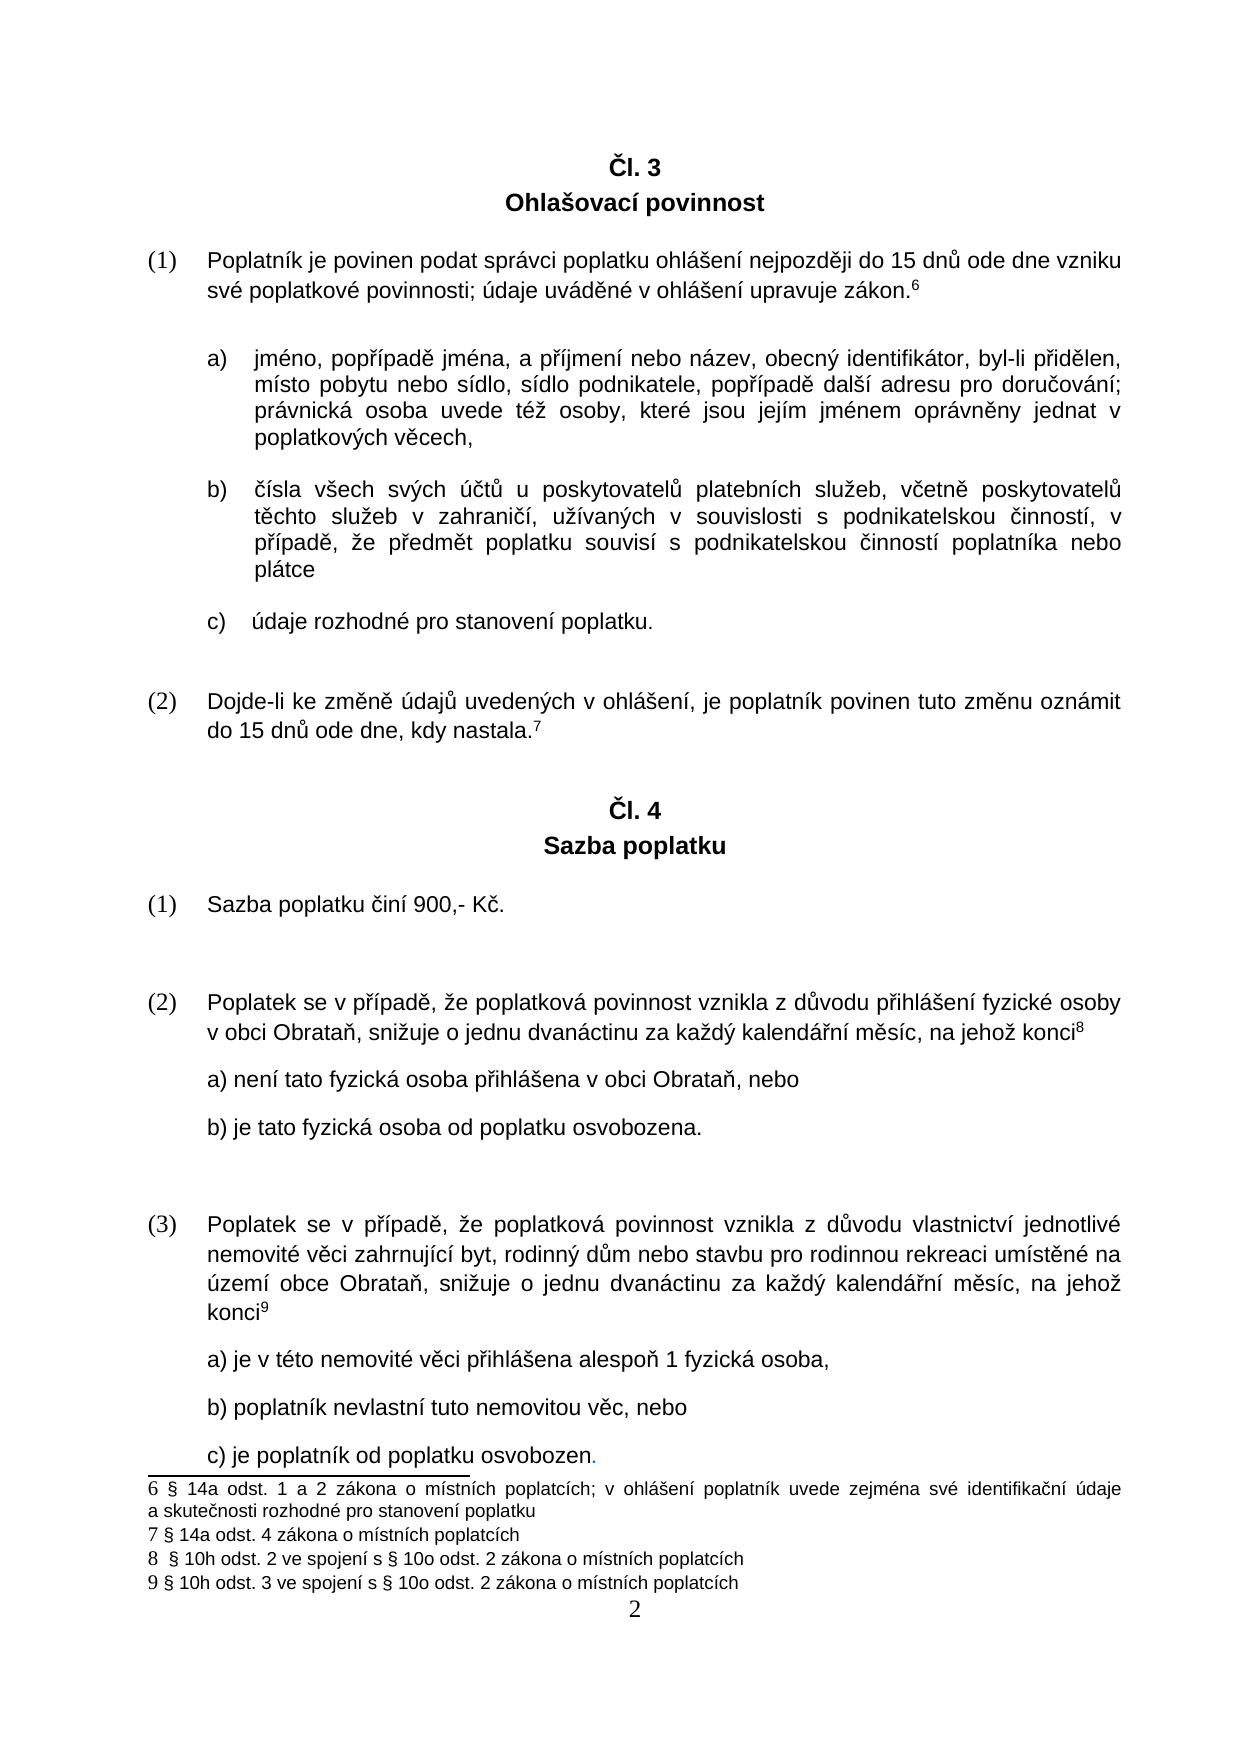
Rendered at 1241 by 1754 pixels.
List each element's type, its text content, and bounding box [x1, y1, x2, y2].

list Sazba poplatku činí 900,- Kč. [148, 889, 1122, 918]
text c) je poplatník od poplatku osvobozen. [207, 1442, 1122, 1468]
text b) poplatník nevlastní tuto nemovitou věc, nebo [207, 1394, 1122, 1420]
list § 10h odst. 2 ve spojení s § 10o odst. 2 zákona o místních poplatcích [148, 1546, 1122, 1570]
list jméno, popřípadě jména, a příjmení nebo název, obecný identifikátor, byl-li přidělen, místo pobytu nebo sídlo, sídlo podnikatele, popřípadě další adresu pro doručování; právnická osoba uvede též osoby, které jsou jejím jménem oprávněny jednat v poplatkových věcech, [207, 345, 1122, 450]
list Poplatek se v případě, že poplatková povinnost vznikla z důvodu přihlášení fyzické osoby v obci Obrataň, snižuje o jednu dvanáctinu za každý kalendářní měsíc, na jehož konci [148, 987, 1122, 1045]
list § 10h odst. 3 ve spojení s § 10o odst. 2 zákona o místních poplatcích [148, 1570, 1122, 1594]
text b) je tato fyzická osoba od poplatku osvobozena. [207, 1114, 1122, 1140]
text Sazba poplatku [148, 831, 1122, 860]
list Dojde-li ke změně údajů uvedených v ohlášení, je poplatník povinen tuto změnu oznámit do 15 dnů ode dne, kdy nastala. [148, 686, 1122, 744]
list čísla všech svých účtů u poskytovatelů platebních služeb, včetně poskytovatelů těchto služeb v zahraničí, užívaných v souvislosti s podnikatelskou činností, v případě, že předmět poplatku souvisí s podnikatelskou činností poplatníka nebo plátce [207, 476, 1122, 582]
list § 14a odst. 1 a 2 zákona o místních poplatcích; v ohlášení poplatník uvede zejména své identifikační údaje a skutečnosti rozhodné pro stanovení poplatku [148, 1476, 1122, 1522]
text a) je v této nemovité věci přihlášena alespoň 1 fyzická osoba, [207, 1346, 1122, 1373]
text a) není tato fyzická osoba přihlášena v obci Obrataň, nebo [207, 1066, 1122, 1093]
text Čl. 3 [148, 153, 1122, 181]
text Čl. 4 [148, 796, 1122, 825]
list Poplatník je povinen podat správci poplatku ohlášení nejpozději do 15 dnů ode dne vzniku své poplatkové povinnosti; údaje uváděné v ohlášení upravuje zákon. [148, 246, 1122, 303]
list Poplatek se v případě, že poplatková povinnost vznikla z důvodu vlastnictví jednotlivé nemovité věci zahrnující byt, rodinný dům nebo stavbu pro rodinnou rekreaci umístěné na území obce Obrataň, snižuje o jednu dvanáctinu za každý kalendářní měsíc, na jehož konci [148, 1209, 1122, 1325]
list § 14a odst. 4 zákona o místních poplatcích [148, 1522, 1122, 1546]
text c) údaje rozhodné pro stanovení poplatku. [207, 608, 1122, 634]
text Ohlašovací povinnost [148, 188, 1122, 216]
